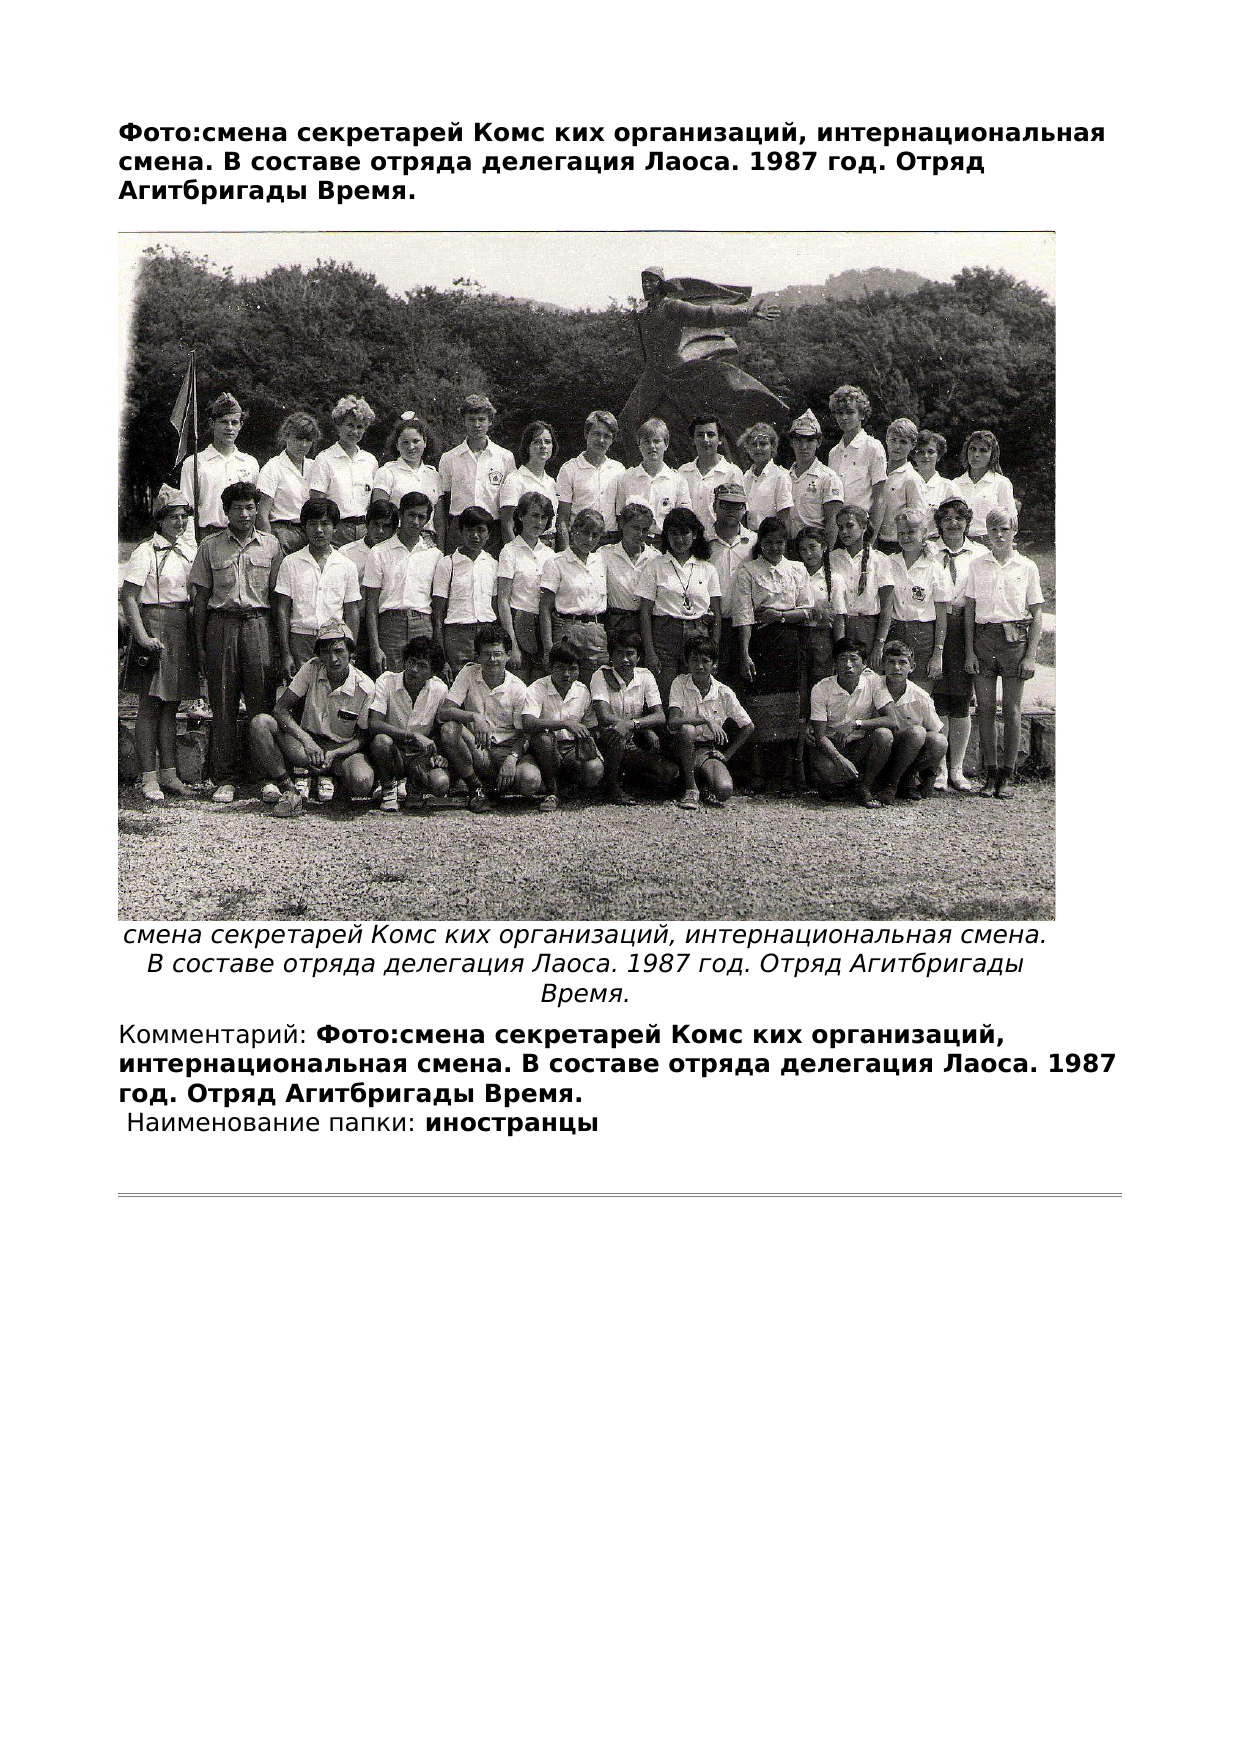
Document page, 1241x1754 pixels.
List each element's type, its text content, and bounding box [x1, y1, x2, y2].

text смена секретарей Комс ких организаций, интернациональная смена. В составе отряда делегация Лаоса. 1987 год. Отряд Агитбригады Время. [118, 921, 1056, 1008]
picture [118, 230, 1056, 921]
subtitle Фото:смена секретарей Комс ких организаций, интернациональная смена. В составе отряда делегация Лаоса. 1987 год. Отряд Агитбригады Время. [118, 118, 1122, 206]
text Комментарий: Фото:смена секретарей Комс ких организаций, интернациональная смена. В составе отряда делегация Лаоса. 1987 год. Отряд Агитбригады Время. Наименование папки: иностранцы [118, 1021, 1122, 1166]
